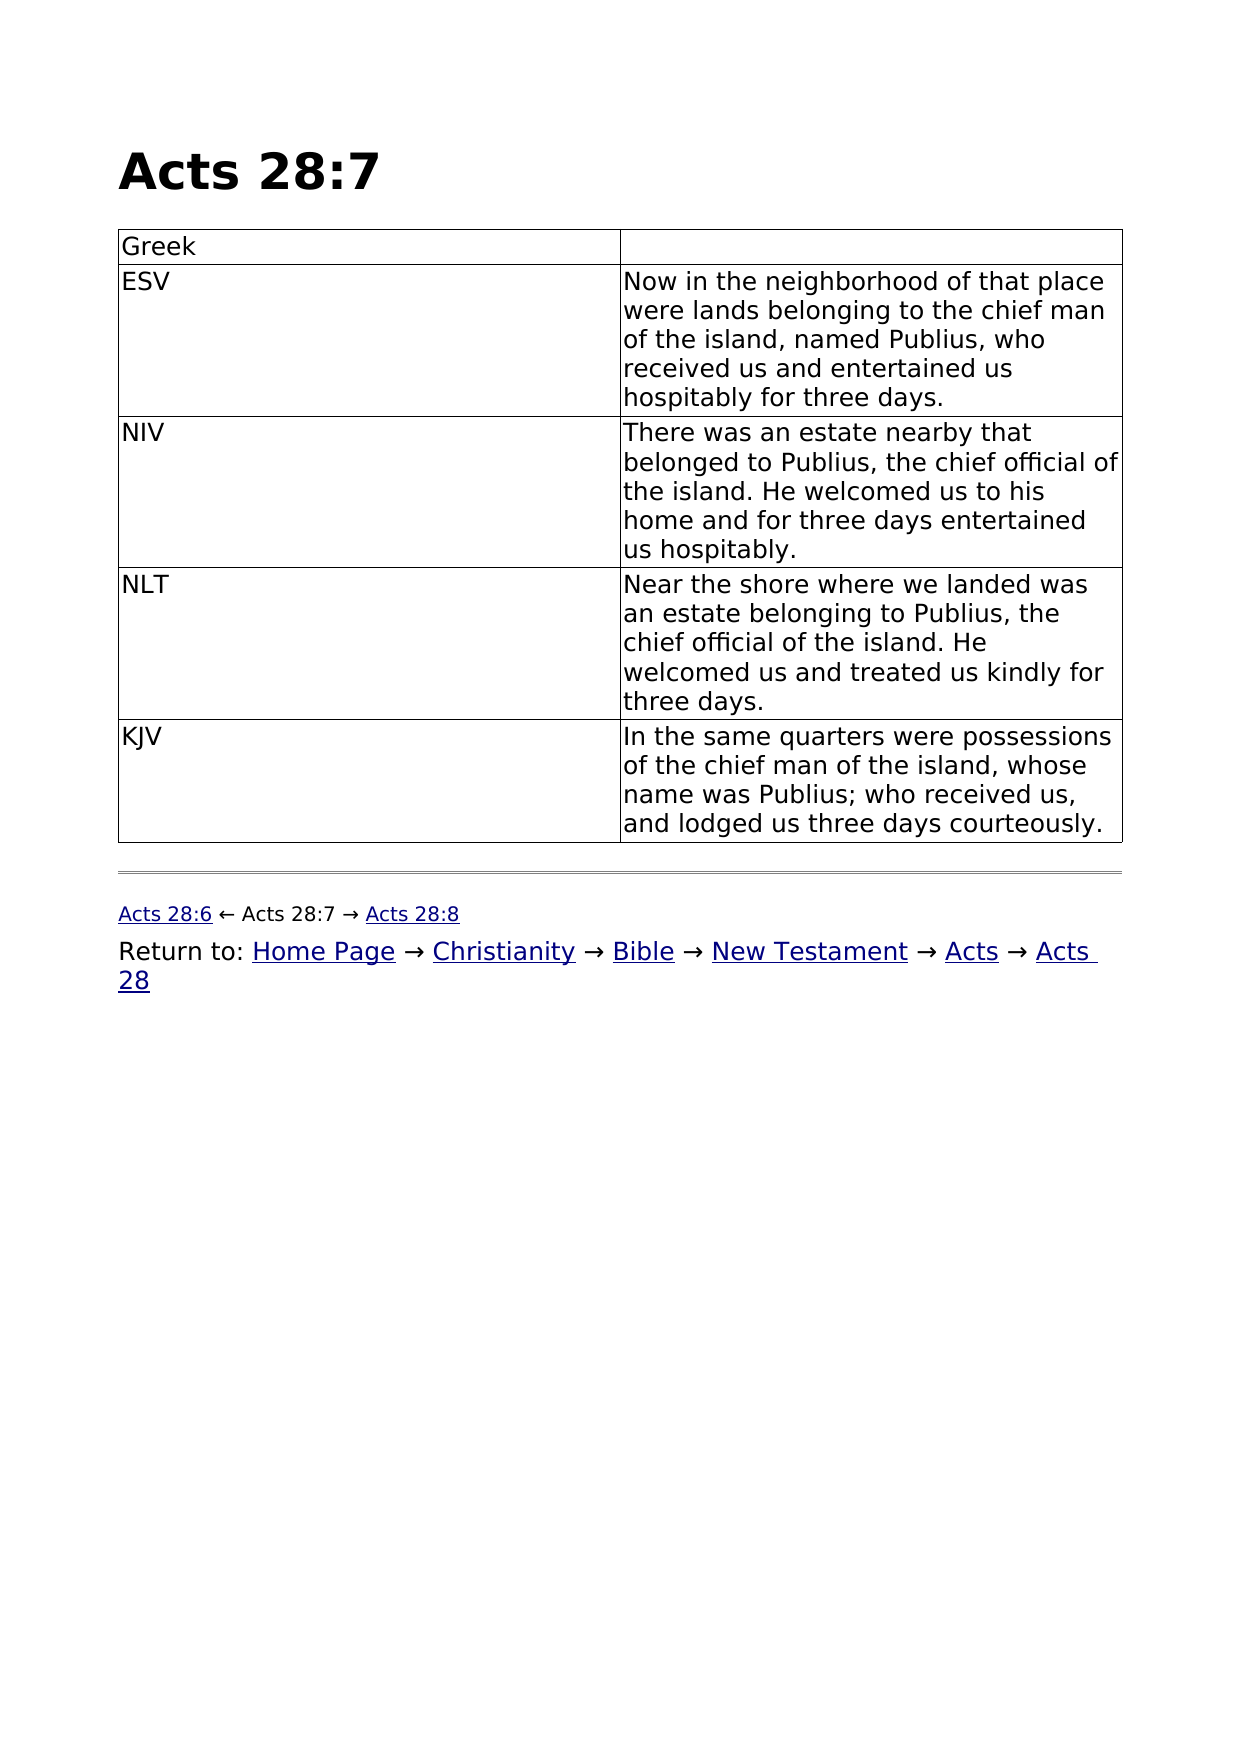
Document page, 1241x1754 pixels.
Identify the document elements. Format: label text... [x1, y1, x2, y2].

table_cell KJV [119, 720, 620, 842]
subtitle Acts 28:7 [118, 143, 1122, 201]
table_cell There was an estate nearby that belonged to Publius, the chief official of the island. He welcomed us to his home and for three days entertained us hospitably. [621, 417, 1122, 567]
text Return to: Home Page → Christianity → Bible → New Testament → Acts → Acts 28 [118, 937, 1122, 995]
table_cell ESV [119, 265, 620, 416]
table_cell Near the shore where we landed was an estate belonging to Publius, the chief official of the island. He welcomed us and treated us kindly for three days. [621, 568, 1122, 719]
table_cell NLT [119, 568, 620, 719]
table_cell In the same quarters were possessions of the chief man of the island, whose name was Publius; who received us, and lodged us three days courteously. [621, 720, 1122, 842]
table_header Greek [119, 230, 620, 264]
text Acts 28:6 ← Acts 28:7 → Acts 28:8 [118, 903, 1122, 937]
table_header [621, 230, 1122, 264]
table_cell NIV [119, 417, 620, 567]
table_cell Now in the neighborhood of that place were lands belonging to the chief man of the island, named Publius, who received us and entertained us hospitably for three days. [621, 265, 1122, 416]
